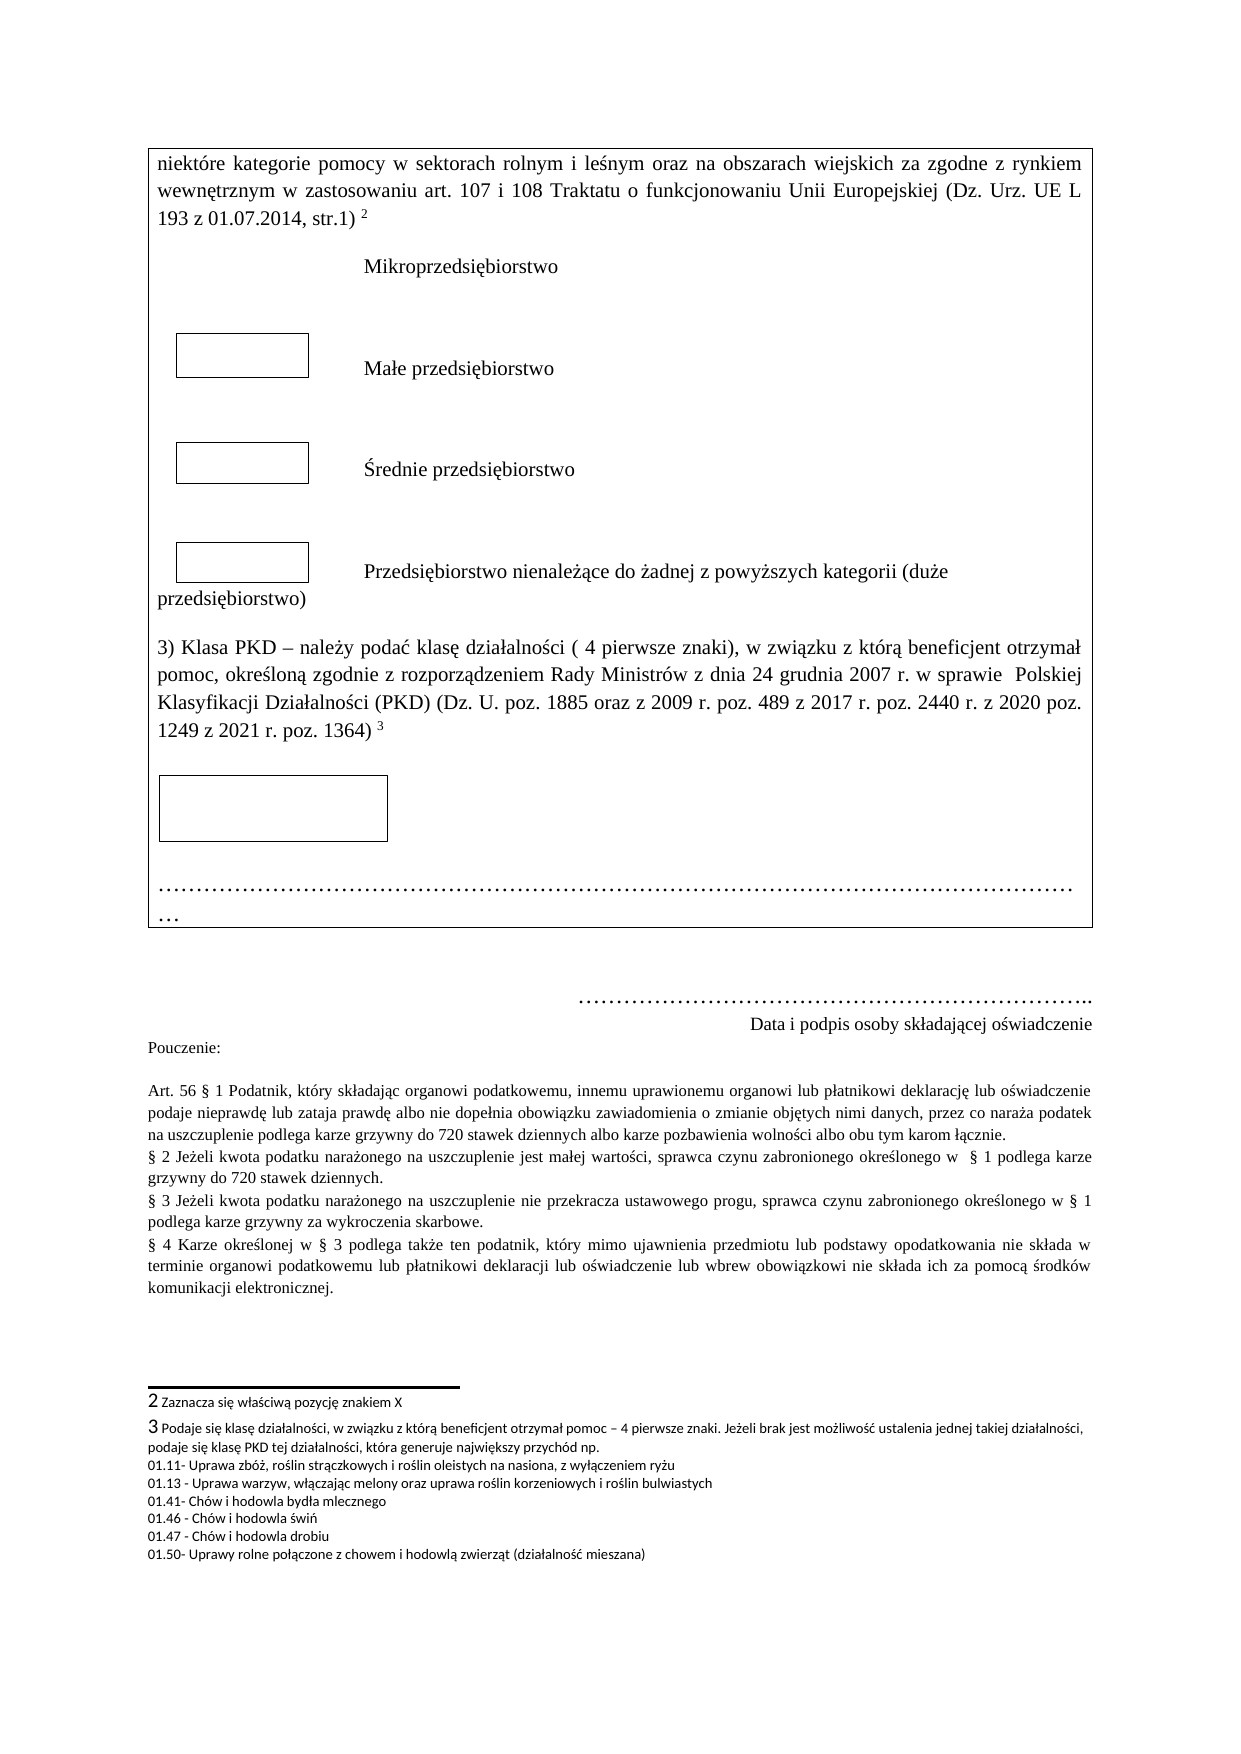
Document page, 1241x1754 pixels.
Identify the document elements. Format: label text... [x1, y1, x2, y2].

text Przedsiębiorstwo nienależące do żadnej z powyższych kategorii (duże przedsiębiorstwo) [149, 556, 1092, 610]
text 01.46 - Chów i hodowla świń [148, 1510, 1093, 1527]
text § 3 Jeżeli kwota podatku narażonego na uszczuplenie nie przekracza ustawowego progu, sprawca czynu zabronionego określonego w § 1 podlega karze grzywny za wykroczenia skarbowe. [148, 1190, 1093, 1231]
text § 2 Jeżeli kwota podatku narażonego na uszczuplenie jest małej wartości, sprawca czynu zabronionego określonego w § 1 podlega karze grzywny do 720 stawek dziennych. [148, 1146, 1093, 1187]
text 01.47 - Chów i hodowla drobiu [148, 1527, 1093, 1545]
text Pouczenie: [148, 1038, 1093, 1057]
text 01.50- Uprawy rolne połączone z chowem i hodowlą zwierząt (działalność mieszana) [148, 1545, 1093, 1563]
text Zaznacza się właściwą pozycję znakiem X [148, 1388, 1093, 1413]
text Data i podpis osoby składającej oświadczenie [148, 1013, 1093, 1034]
text Mikroprzedsiębiorstwo [149, 251, 1092, 278]
text Podaje się klasę działalności, w związku z którą beneficjent otrzymał pomoc – 4 pierwsze znaki. Jeżeli brak jest możliwość ustalenia jednej takiej działalności, podaje się klasę PKD tej działalności, która generuje największy przychód np. [148, 1413, 1093, 1456]
text 01.11- Uprawa zbóż, roślin strączkowych i roślin oleistych na nasiona, z wyłączeniem ryżu [148, 1456, 1093, 1474]
text ………………………………………………………….. [148, 983, 1093, 1009]
text 01.41- Chów i hodowla bydła mlecznego [148, 1492, 1093, 1510]
text § 4 Karze określonej w § 3 podlega także ten podatnik, który mimo ujawnienia przedmiotu lub podstawy opodatkowania nie składa w terminie organowi podatkowemu lub płatnikowi deklaracji lub oświadczenie lub wbrew obowiązkowi nie składa ich za pomocą środków komunikacji elektronicznej. [148, 1234, 1093, 1297]
text 3) Klasa PKD – należy podać klasę działalności ( 4 pierwsze znaki), w związku z którą beneficjent otrzymał pomoc, określoną zgodnie z rozporządzeniem Rady Ministrów z dnia 24 grudnia 2007 r. w sprawie Polskiej Klasyfikacji Działalności (PKD) (Dz. U. poz. 1885 oraz z 2009 r. poz. 489 z 2017 r. poz. 2440 r. z 2020 poz. 1249 z 2021 r. poz. 1364) [149, 632, 1092, 742]
text …………………………………………………………………………………………………………… [149, 867, 1092, 927]
text Art. 56 § 1 Podatnik, który składając organowi podatkowemu, innemu uprawionemu organowi lub płatnikowi deklarację lub oświadczenie podaje nieprawdę lub zataja prawdę albo nie dopełnia obowiązku zawiadomienia o zmianie objętych nimi danych, przez co naraża podatek na uszczuplenie podlega karze grzywny do 720 stawek dziennych albo karze pozbawienia wolności albo obu tym karom łącznie. [148, 1080, 1093, 1143]
text niektóre kategorie pomocy w sektorach rolnym i leśnym oraz na obszarach wiejskich za zgodne z rynkiem wewnętrznym w zastosowaniu art. 107 i 108 Traktatu o funkcjonowaniu Unii Europejskiej (Dz. Urz. UE L 193 z 01.07.2014, str.1) [149, 149, 1092, 230]
text Średnie przedsiębiorstwo [309, 454, 1092, 481]
text [149, 454, 176, 481]
text 01.13 - Uprawa warzyw, włączając melony oraz uprawa roślin korzeniowych i roślin bulwiastych [148, 1474, 1093, 1492]
text Małe przedsiębiorstwo [149, 353, 1092, 380]
